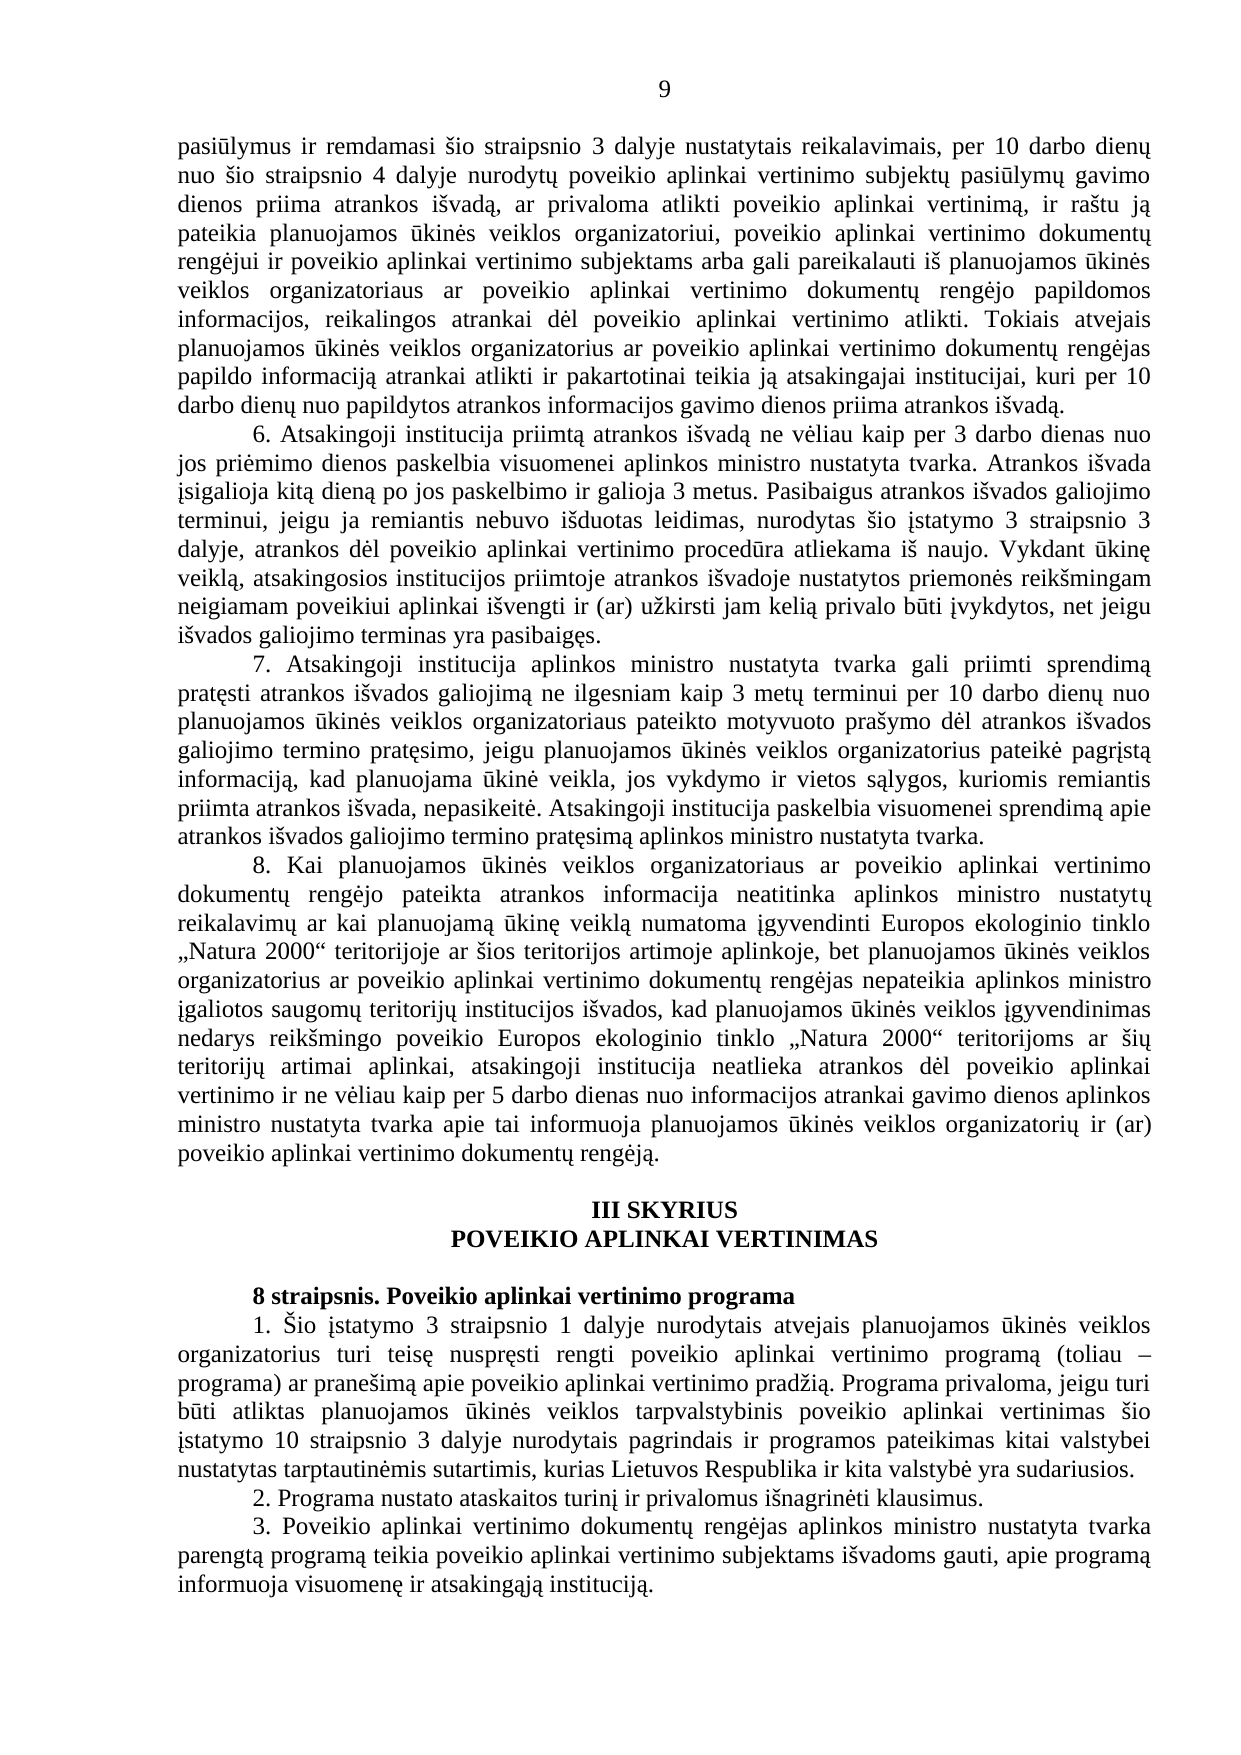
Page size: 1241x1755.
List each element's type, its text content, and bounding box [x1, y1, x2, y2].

text pasiūlymus ir remdamasi šio straipsnio 3 dalyje nustatytais reikalavimais, per 10 darbo dienų nuo šio straipsnio 4 dalyje nurodytų poveikio aplinkai vertinimo subjektų pasiūlymų gavimo dienos priima atrankos išvadą, ar privaloma atlikti poveikio aplinkai vertinimą, ir raštu ją pateikia planuojamos ūkinės veiklos organizatoriui, poveikio aplinkai vertinimo dokumentų rengėjui ir poveikio aplinkai vertinimo subjektams arba gali pareikalauti iš planuojamos ūkinės veiklos organizatoriaus ar poveikio aplinkai vertinimo dokumentų rengėjo papildomos informacijos, reikalingos atrankai dėl poveikio aplinkai vertinimo atlikti. Tokiais atvejais planuojamos ūkinės veiklos organizatorius ar poveikio aplinkai vertinimo dokumentų rengėjas papildo informaciją atrankai atlikti ir pakartotinai teikia ją atsakingajai institucijai, kuri per 10 darbo dienų nuo papildytos atrankos informacijos gavimo dienos priima atrankos išvadą. [177, 131, 1152, 419]
text 6. Atsakingoji institucija priimtą atrankos išvadą ne vėliau kaip per 3 darbo dienas nuo jos priėmimo dienos paskelbia visuomenei aplinkos ministro nustatyta tvarka. Atrankos išvada įsigalioja kitą dieną po jos paskelbimo ir galioja 3 metus. Pasibaigus atrankos išvados galiojimo terminui, jeigu ja remiantis nebuvo išduotas leidimas, nurodytas šio įstatymo 3 straipsnio 3 dalyje, atrankos dėl poveikio aplinkai vertinimo procedūra atliekama iš naujo. Vykdant ūkinę veiklą, atsakingosios institucijos priimtoje atrankos išvadoje nustatytos priemonės reikšmingam neigiamam poveikiui aplinkai išvengti ir (ar) užkirsti jam kelią privalo būti įvykdytos, net jeigu išvados galiojimo terminas yra pasibaigęs. [177, 419, 1152, 649]
text POVEIKIO APLINKAI VERTINIMAS [177, 1224, 1152, 1253]
text 3. Poveikio aplinkai vertinimo dokumentų rengėjas aplinkos ministro nustatyta tvarka parengtą programą teikia poveikio aplinkai vertinimo subjektams išvadoms gauti, apie programą informuoja visuomenę ir atsakingąją instituciją. [177, 1511, 1152, 1598]
text 8. Kai planuojamos ūkinės veiklos organizatoriaus ar poveikio aplinkai vertinimo dokumentų rengėjo pateikta atrankos informacija neatitinka aplinkos ministro nustatytų reikalavimų ar kai planuojamą ūkinę veiklą numatoma įgyvendinti Europos ekologinio tinklo „Natura 2000“ teritorijoje ar šios teritorijos artimoje aplinkoje, bet planuojamos ūkinės veiklos organizatorius ar poveikio aplinkai vertinimo dokumentų rengėjas nepateikia aplinkos ministro įgaliotos saugomų teritorijų institucijos išvados, kad planuojamos ūkinės veiklos įgyvendinimas nedarys reikšmingo poveikio Europos ekologinio tinklo „Natura 2000“ teritorijoms ar šių teritorijų artimai aplinkai, atsakingoji institucija neatlieka atrankos dėl poveikio aplinkai vertinimo ir ne vėliau kaip per 5 darbo dienas nuo informacijos atrankai gavimo dienos aplinkos ministro nustatyta tvarka apie tai informuoja planuojamos ūkinės veiklos organizatorių ir (ar) poveikio aplinkai vertinimo dokumentų rengėją. [177, 850, 1152, 1166]
text 7. Atsakingoji institucija aplinkos ministro nustatyta tvarka gali priimti sprendimą pratęsti atrankos išvados galiojimą ne ilgesniam kaip 3 metų terminui per 10 darbo dienų nuo planuojamos ūkinės veiklos organizatoriaus pateikto motyvuoto prašymo dėl atrankos išvados galiojimo termino pratęsimo, jeigu planuojamos ūkinės veiklos organizatorius pateikė pagrįstą informaciją, kad planuojama ūkinė veikla, jos vykdymo ir vietos sąlygos, kuriomis remiantis priimta atrankos išvada, nepasikeitė. Atsakingoji institucija paskelbia visuomenei sprendimą apie atrankos išvados galiojimo termino pratęsimą aplinkos ministro nustatyta tvarka. [177, 649, 1152, 850]
text III SKYRIUS [177, 1195, 1152, 1224]
text 1. Šio įstatymo 3 straipsnio 1 dalyje nurodytais atvejais planuojamos ūkinės veiklos organizatorius turi teisę nuspręsti rengti poveikio aplinkai vertinimo programą (toliau – programa) ar pranešimą apie poveikio aplinkai vertinimo pradžią. Programa privaloma, jeigu turi būti atliktas planuojamos ūkinės veiklos tarpvalstybinis poveikio aplinkai vertinimas šio įstatymo 10 straipsnio 3 dalyje nurodytais pagrindais ir programos pateikimas kitai valstybei nustatytas tarptautinėmis sutartimis, kurias Lietuvos Respublika ir kita valstybė yra sudariusios. [177, 1310, 1152, 1483]
text 8 straipsnis. Poveikio aplinkai vertinimo programa [177, 1281, 1152, 1310]
text 2. Programa nustato ataskaitos turinį ir privalomus išnagrinėti klausimus. [177, 1483, 1152, 1511]
